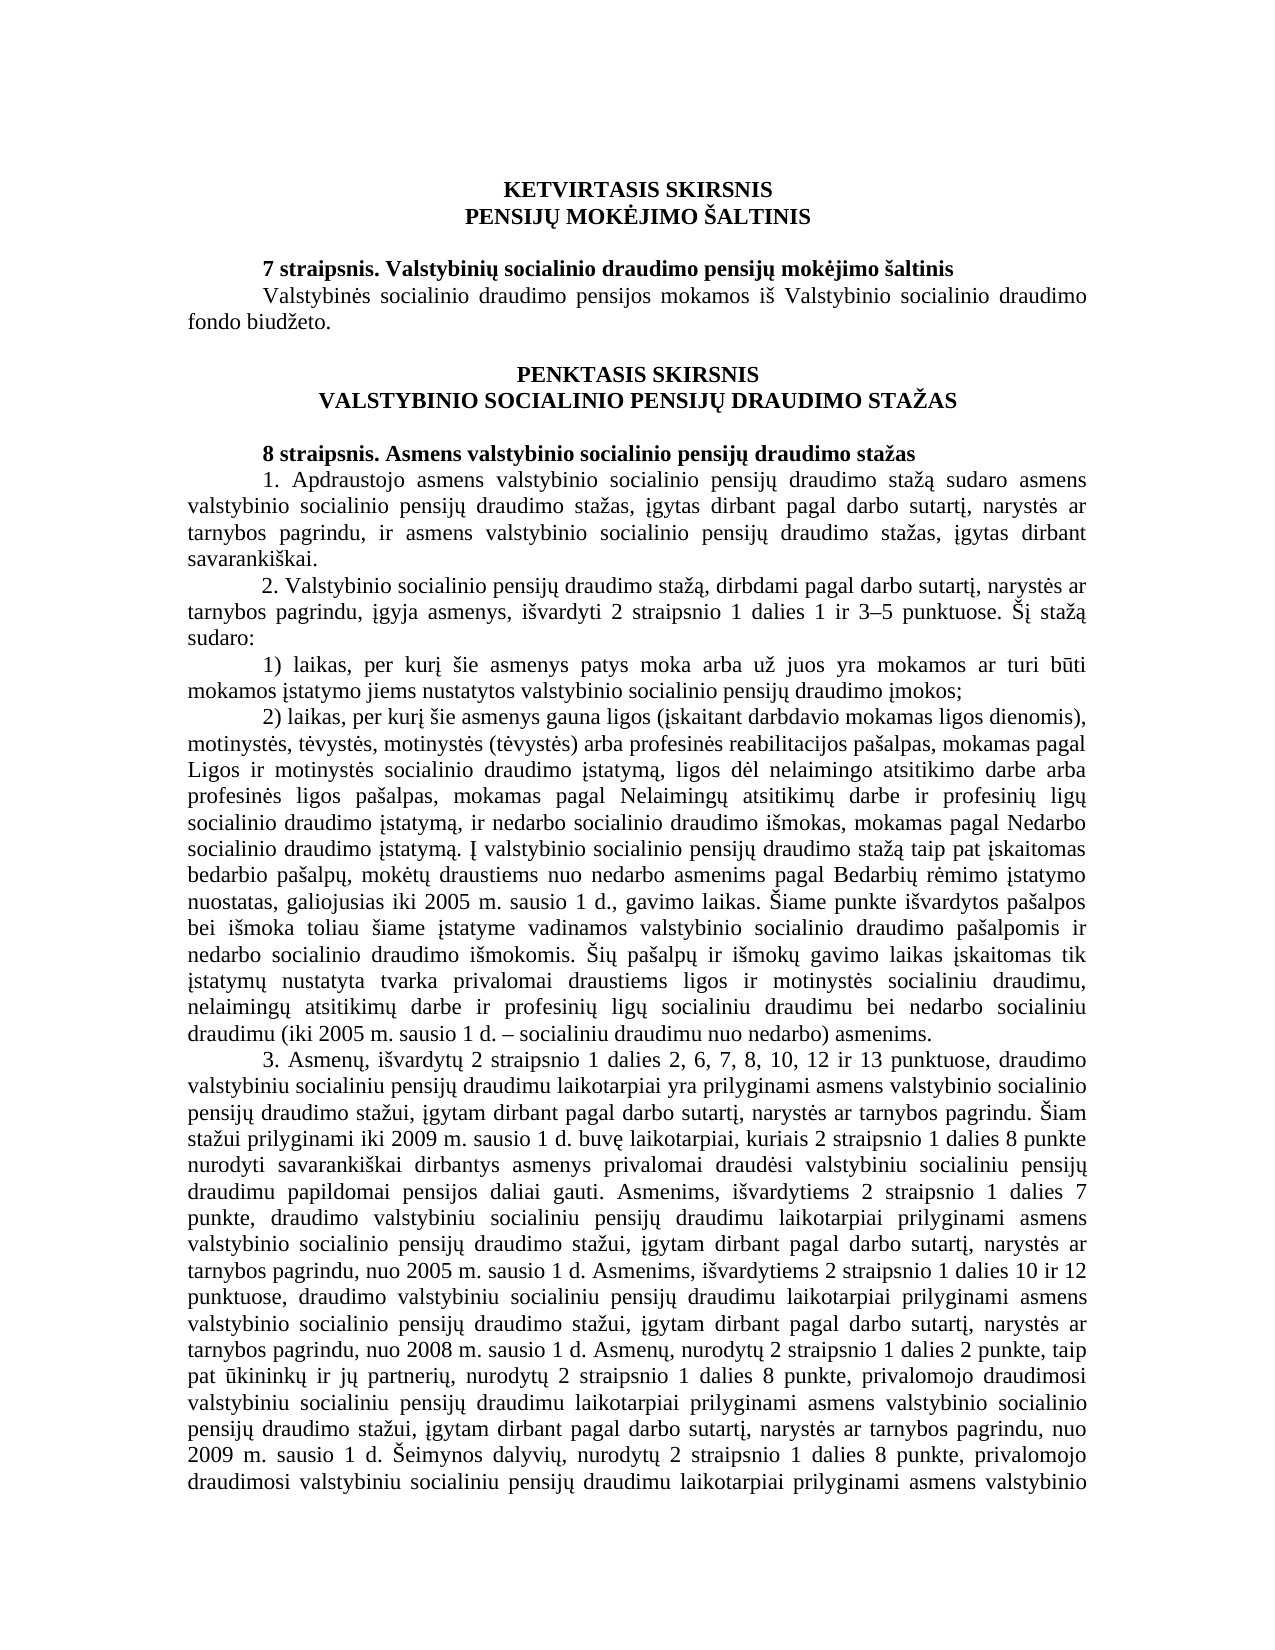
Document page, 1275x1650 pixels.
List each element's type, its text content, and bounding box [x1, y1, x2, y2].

text 3. Asmenų, išvardytų 2 straipsnio 1 dalies 2, 6, 7, 8, 10, 12 ir 13 punktuose, draudimo valstybiniu socialiniu pensijų draudimu laikotarpiai yra prilyginami asmens valstybinio socialinio pensijų draudimo stažui, įgytam dirbant pagal darbo sutartį, narystės ar tarnybos pagrindu. Šiam stažui prilyginami iki 2009 m. sausio 1 d. buvę laikotarpiai, kuriais 2 straipsnio 1 dalies 8 punkte nurodyti savarankiškai dirbantys asmenys privalomai draudėsi valstybiniu socialiniu pensijų draudimu papildomai pensijos daliai gauti. Asmenims, išvardytiems 2 straipsnio 1 dalies 7 punkte, draudimo valstybiniu socialiniu pensijų draudimu laikotarpiai prilyginami asmens valstybinio socialinio pensijų draudimo stažui, įgytam dirbant pagal darbo sutartį, narystės ar tarnybos pagrindu, nuo 2005 m. sausio 1 d. Asmenims, išvardytiems 2 straipsnio 1 dalies 10 ir 12 punktuose, draudimo valstybiniu socialiniu pensijų draudimu laikotarpiai prilyginami asmens valstybinio socialinio pensijų draudimo stažui, įgytam dirbant pagal darbo sutartį, narystės ar tarnybos pagrindu, nuo 2008 m. sausio 1 d. Asmenų, nurodytų 2 straipsnio 1 dalies 2 punkte, taip pat ūkininkų ir jų partnerių, nurodytų 2 straipsnio 1 dalies 8 punkte, privalomojo draudimosi valstybiniu socialiniu pensijų draudimu laikotarpiai prilyginami asmens valstybinio socialinio pensijų draudimo stažui, įgytam dirbant pagal darbo sutartį, narystės ar tarnybos pagrindu, nuo 2009 m. sausio 1 d. Šeimynos dalyvių, nurodytų 2 straipsnio 1 dalies 8 punkte, privalomojo draudimosi valstybiniu socialiniu pensijų draudimu laikotarpiai prilyginami asmens valstybinio [187, 1046, 1088, 1494]
text Valstybinės socialinio draudimo pensijos mokamos iš Valstybinio socialinio draudimo fondo biudžeto. [187, 282, 1088, 334]
subtitle PENSIJŲ MOKĖJIMO ŠALTINIS [187, 203, 1088, 229]
text 1. Apdraustojo asmens valstybinio socialinio pensijų draudimo stažą sudaro asmens valstybinio socialinio pensijų draudimo stažas, įgytas dirbant pagal darbo sutartį, narystės ar tarnybos pagrindu, ir asmens valstybinio socialinio pensijų draudimo stažas, įgytas dirbant savarankiškai. [187, 466, 1088, 572]
text 2. Valstybinio socialinio pensijų draudimo stažą, dirbdami pagal darbo sutartį, narystės ar tarnybos pagrindu, įgyja asmenys, išvardyti 2 straipsnio 1 dalies 1 ir 3–5 punktuose. Šį stažą sudaro: [187, 572, 1087, 651]
subtitle KETVIRTASIS SKIRSNIS [187, 176, 1088, 203]
text 7 straipsnis. Valstybinių socialinio draudimo pensijų mokėjimo šaltinis [187, 255, 1088, 282]
text 2) laikas, per kurį šie asmenys gauna ligos (įskaitant darbdavio mokamas ligos dienomis), motinystės, tėvystės, motinystės (tėvystės) arba profesinės reabilitacijos pašalpas, mokamas pagal Ligos ir motinystės socialinio draudimo įstatymą, ligos dėl nelaimingo atsitikimo darbe arba profesinės ligos pašalpas, mokamas pagal Nelaimingų atsitikimų darbe ir profesinių ligų socialinio draudimo įstatymą, ir nedarbo socialinio draudimo išmokas, mokamas pagal Nedarbo socialinio draudimo įstatymą. Į valstybinio socialinio pensijų draudimo stažą taip pat įskaitomas bedarbio pašalpų, mokėtų draustiems nuo nedarbo asmenims pagal Bedarbių rėmimo įstatymo nuostatas, galiojusias iki 2005 m. sausio 1 d., gavimo laikas. Šiame punkte išvardytos pašalpos bei išmoka toliau šiame įstatyme vadinamos valstybinio socialinio draudimo pašalpomis ir nedarbo socialinio draudimo išmokomis. Šių pašalpų ir išmokų gavimo laikas įskaitomas tik įstatymų nustatyta tvarka privalomai draustiems ligos ir motinystės socialiniu draudimu, nelaimingų atsitikimų darbe ir profesinių ligų socialiniu draudimu bei nedarbo socialiniu draudimu (iki 2005 m. sausio 1 d. – socialiniu draudimu nuo nedarbo) asmenims. [187, 703, 1087, 1046]
text 8 straipsnis. Asmens valstybinio socialinio pensijų draudimo stažas [187, 440, 1088, 466]
subtitle PENKTASIS SKIRSNIS [187, 361, 1088, 387]
subtitle VALSTYBINIO SOCIALINIO PENSIJŲ DRAUDIMO STAŽAS [187, 387, 1088, 413]
text 1) laikas, per kurį šie asmenys patys moka arba už juos yra mokamos ar turi būti mokamos įstatymo jiems nustatytos valstybinio socialinio pensijų draudimo įmokos; [187, 651, 1087, 703]
